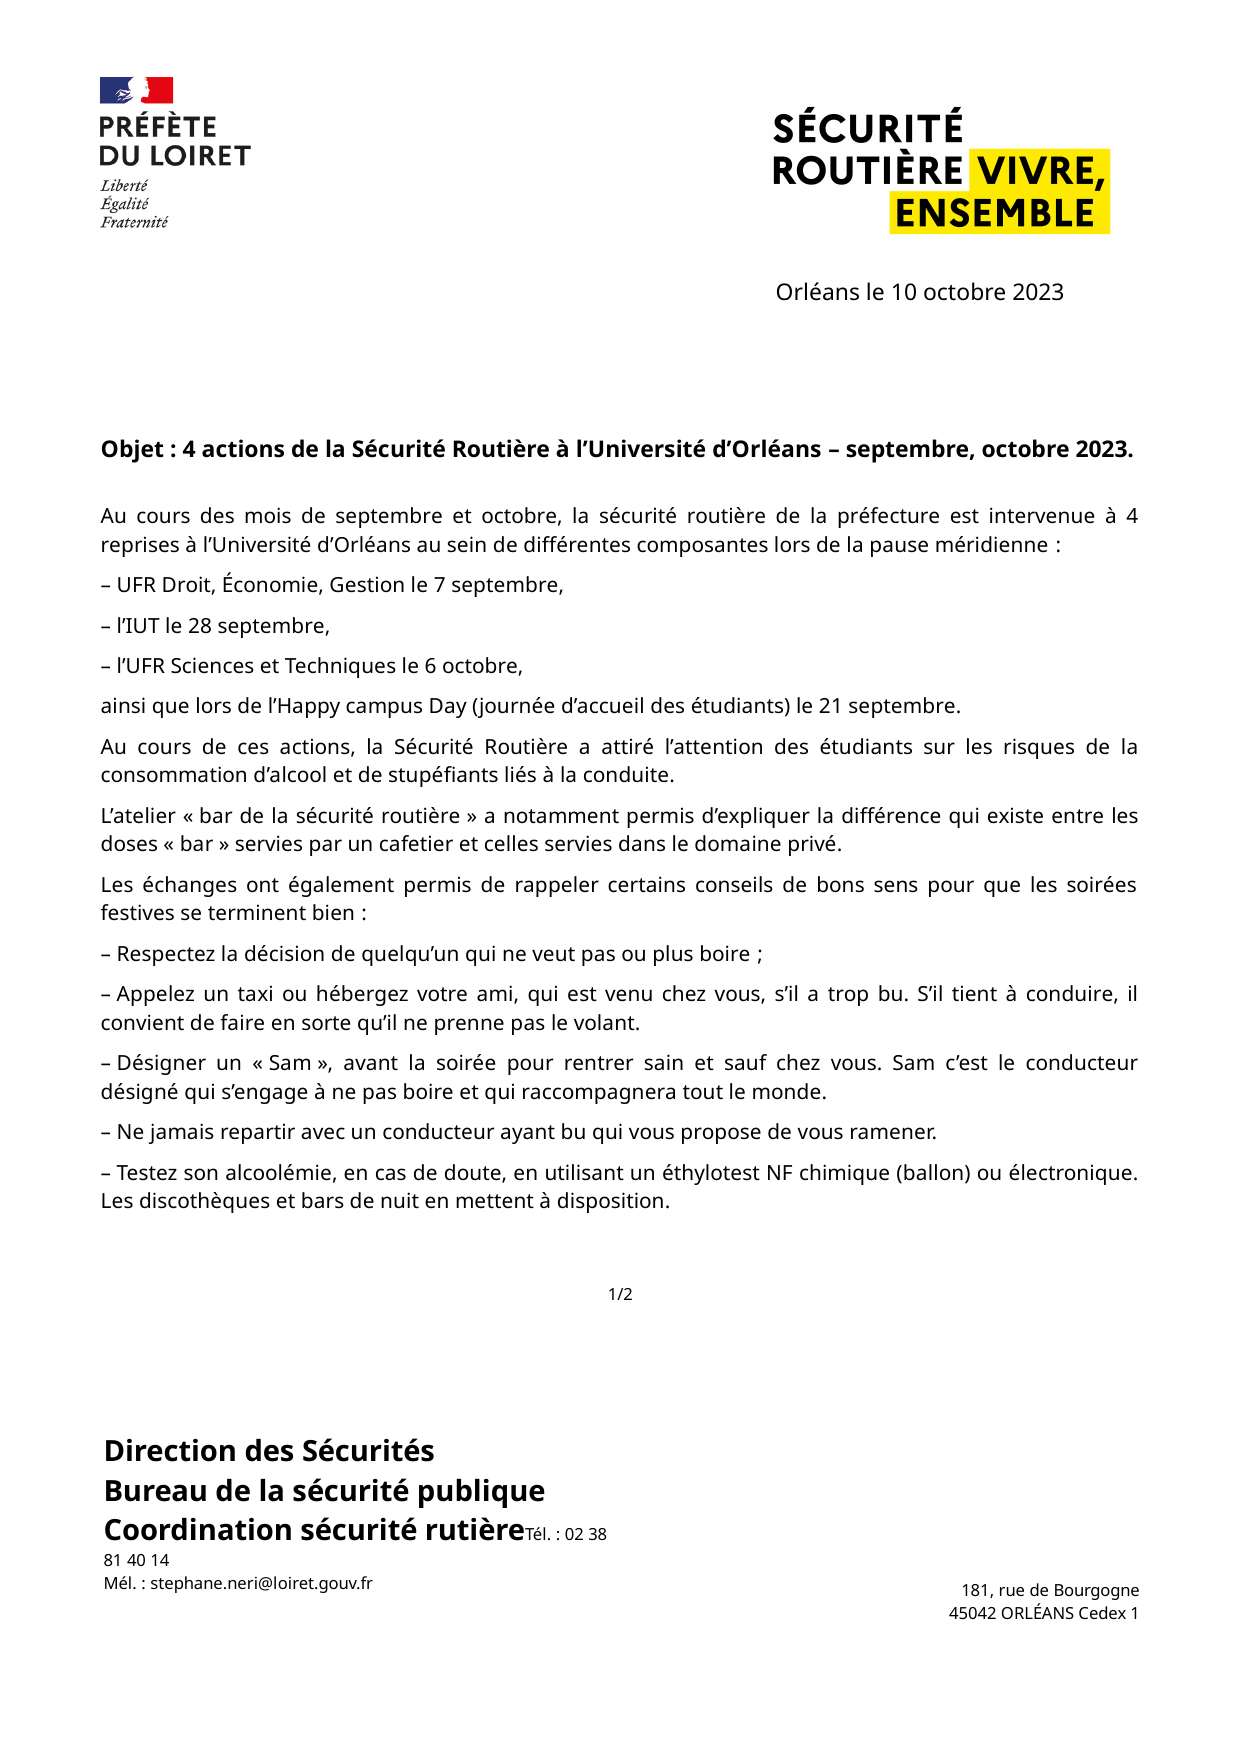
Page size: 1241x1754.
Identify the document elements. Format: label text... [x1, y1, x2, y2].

text – UFR Droit, Économie, Gestion le 7 septembre, [100, 570, 1140, 599]
picture [731, 64, 1153, 277]
picture [73, 50, 281, 254]
text Direction des Sécurités [103, 1431, 607, 1470]
text 45042 ORLÉANS Cedex 1 [823, 1604, 851, 1626]
text 45042 ORLÉANS Cedex 1 [851, 1602, 1140, 1624]
text – l’UFR Sciences et Techniques le 6 octobre, [100, 651, 1140, 679]
text – Testez son alcoolémie, en cas de doute, en utilisant un éthylotest NF chimique (ballon) ou électronique. Les discothèques et bars de nuit en mettent à disposition. [100, 1157, 1140, 1214]
text Objet : 4 actions de la Sécurité Routière à l’Université d’Orléans – septembre, octobre 2023. [100, 433, 1140, 464]
text Mél. : stephane.neri@loiret.gouv.fr [103, 1572, 607, 1594]
text 181, rue de Bourgogne [851, 1579, 1140, 1602]
text Au cours de ces actions, la Sécurité Routière a attiré l’attention des étudiants sur les risques de la consommation d’alcool et de stupéfiants liés à la conduite. [100, 732, 1140, 789]
text [103, 1594, 607, 1628]
text – l’IUT le 28 septembre, [100, 611, 1140, 639]
text Coordination sécurité rutièreTél. : 02 38 81 40 14 [103, 1509, 607, 1572]
text L’atelier « bar de la sécurité routière » a notamment permis d’expliquer la différence qui existe entre les doses « bar » servies par un cafetier et celles servies dans le domaine privé. [100, 801, 1140, 858]
text Au cours des mois de septembre et octobre, la sécurité routière de la préfecture est intervenue à 4 reprises à l’Université d’Orléans au sein de différentes composantes lors de la pause méridienne : [100, 501, 1140, 558]
text [103, 1402, 607, 1431]
text Les échanges ont également permis de rappeler certains conseils de bons sens pour que les soirées festives se terminent bien : [100, 870, 1140, 927]
text – Ne jamais repartir avec un conducteur ayant bu qui vous propose de vous ramener. [100, 1117, 1140, 1146]
text – Respectez la décision de quelqu’un qui ne veut pas ou plus boire ; [100, 939, 1140, 967]
text 181, rue de Bourgogne [823, 1582, 851, 1604]
text Orléans le 10 octobre 2023 [100, 226, 1140, 307]
text – Appelez un taxi ou hébergez votre ami, qui est venu chez vous, s’il a trop bu. S’il tient à conduire, il convient de faire en sorte qu’il ne prenne pas le volant. [100, 979, 1140, 1036]
text Bureau de la sécurité publique [103, 1470, 607, 1509]
text ainsi que lors de l’Happy campus Day (journée d’accueil des étudiants) le 21 septembre. [100, 691, 1140, 720]
text – Désigner un « Sam », avant la soirée pour rentrer sain et sauf chez vous. Sam c’est le conducteur désigné qui s’engage à ne pas boire et qui raccompagnera tout le monde. [100, 1048, 1140, 1105]
